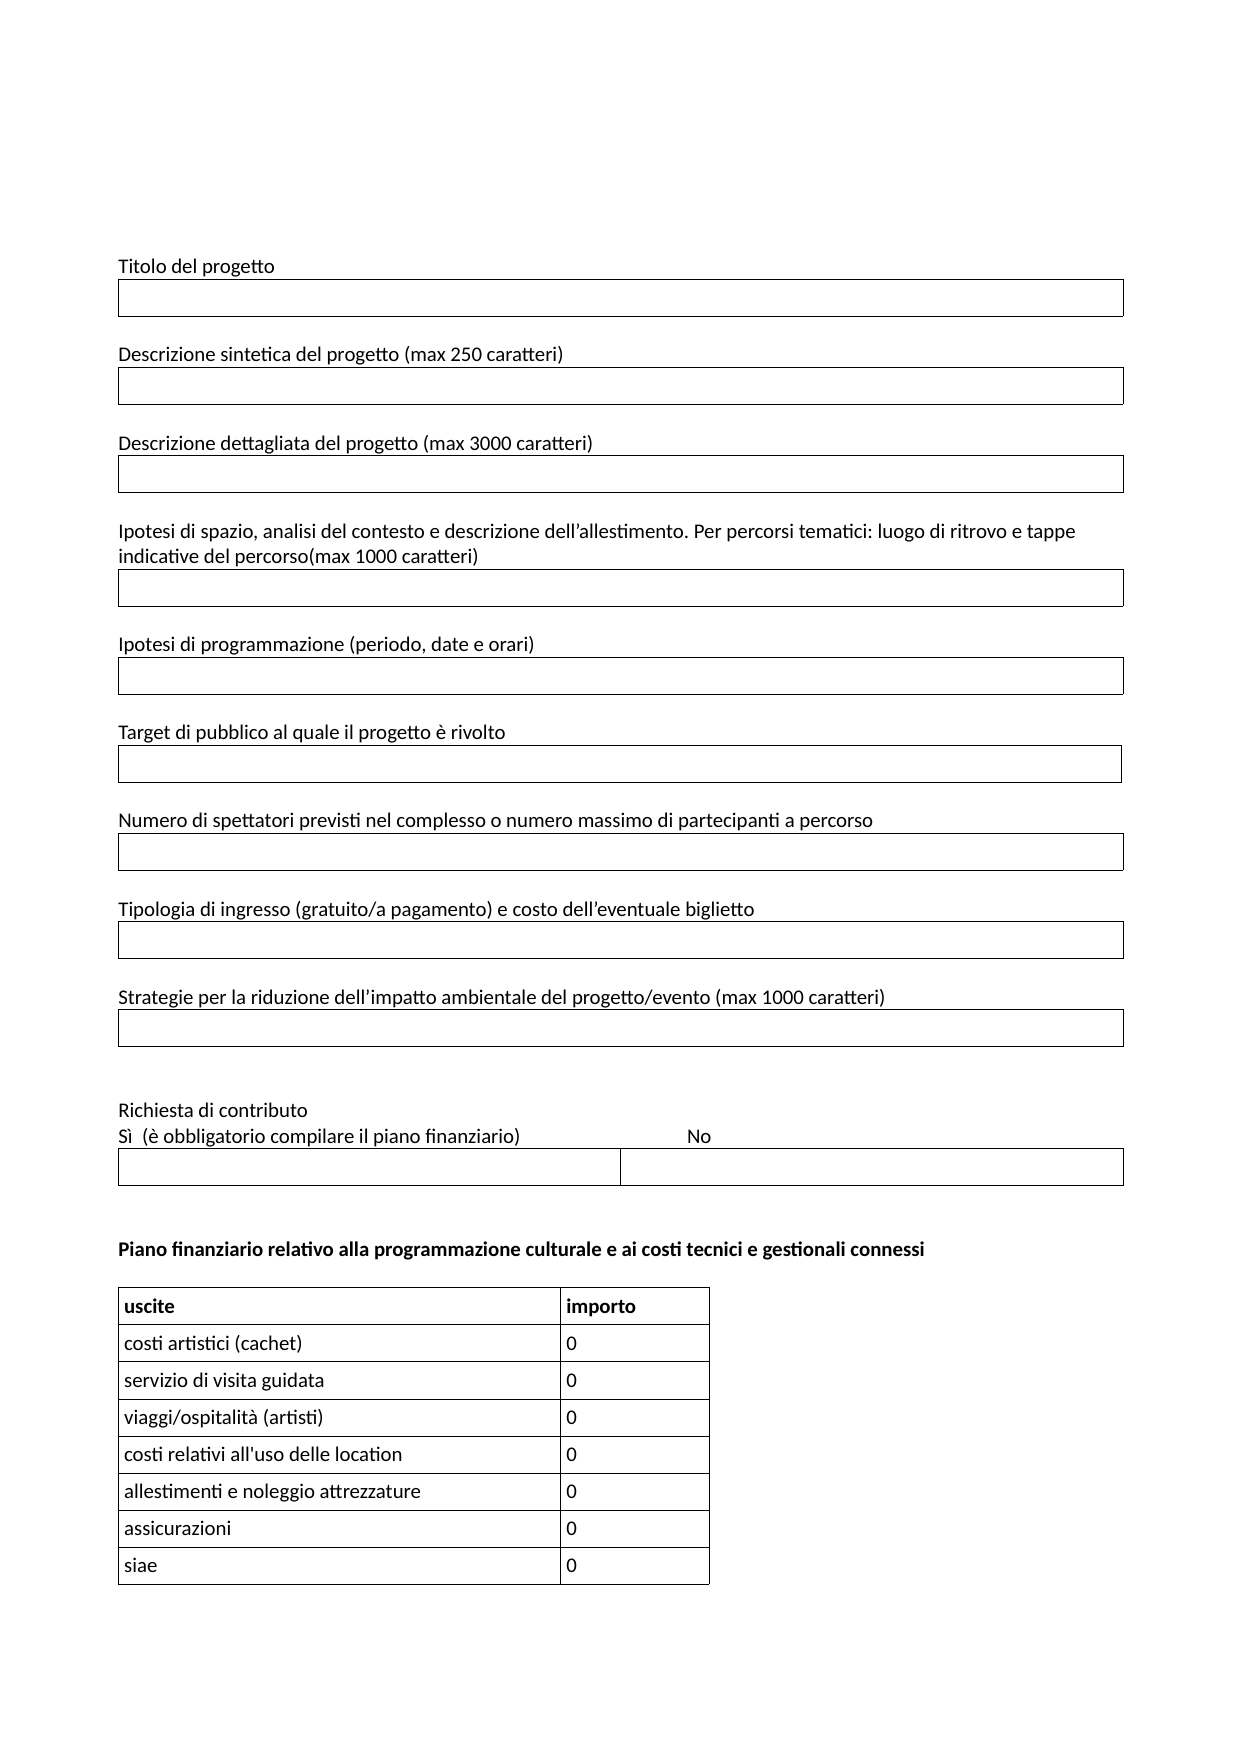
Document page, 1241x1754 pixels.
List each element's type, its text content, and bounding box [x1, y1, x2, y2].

table_header [621, 1149, 1123, 1185]
table_header [119, 1149, 620, 1185]
text Tipologia di ingresso (gratuito/a pagamento) e costo dell’eventuale biglietto [118, 896, 1122, 921]
table_cell 0 [561, 1474, 709, 1510]
text Richiesta di contributo [118, 1097, 1122, 1123]
text Descrizione dettagliata del progetto (max 3000 caratteri) [118, 430, 1122, 455]
text Descrizione sintetica del progetto (max 250 caratteri) [118, 342, 1122, 367]
table_header [119, 922, 1123, 958]
text Strategie per la riduzione dell’impatto ambientale del progetto/evento (max 1000 caratteri) [118, 984, 1122, 1009]
table_cell viaggi/ospitalità (artisti) [119, 1400, 560, 1436]
text Sì (è obbligatorio compilare il piano finanziario) No [118, 1123, 1122, 1148]
table_cell servizio di visita guidata [119, 1362, 560, 1398]
text Ipotesi di programmazione (periodo, date e orari) [118, 631, 1122, 657]
table_header [119, 834, 1123, 870]
text Target di pubblico al quale il progetto è rivolto [118, 719, 1122, 745]
table_header importo [561, 1288, 709, 1324]
table_cell assicurazioni [119, 1511, 560, 1547]
table_cell siae [119, 1548, 560, 1584]
table_header [119, 280, 1123, 316]
text Ipotesi di spazio, analisi del contesto e descrizione dell’allestimento. Per percorsi tematici: luogo di ritrovo e tappe indicative del percorso(max 1000 caratteri) [118, 518, 1122, 569]
table_header uscite [119, 1288, 560, 1324]
table_cell 0 [561, 1325, 709, 1361]
table_cell allestimenti e noleggio attrezzature [119, 1474, 560, 1510]
table_cell 0 [561, 1400, 709, 1436]
table_cell 0 [561, 1362, 709, 1398]
table_cell costi artistici (cachet) [119, 1325, 560, 1361]
table_header [119, 368, 1123, 404]
table_cell 0 [561, 1437, 709, 1473]
table_cell 0 [561, 1511, 709, 1547]
text Numero di spettatori previsti nel complesso o numero massimo di partecipanti a percorso [118, 808, 1122, 833]
table_header [119, 658, 1123, 694]
table_cell 0 [561, 1548, 709, 1584]
table_header [119, 1010, 1123, 1046]
table_header [119, 746, 1121, 782]
table_header [119, 456, 1123, 492]
text Piano finanziario relativo alla programmazione culturale e ai costi tecnici e gestionali connessi [118, 1236, 1122, 1262]
table_cell costi relativi all'uso delle location [119, 1437, 560, 1473]
table_header [119, 570, 1123, 606]
text Titolo del progetto [118, 253, 1122, 279]
